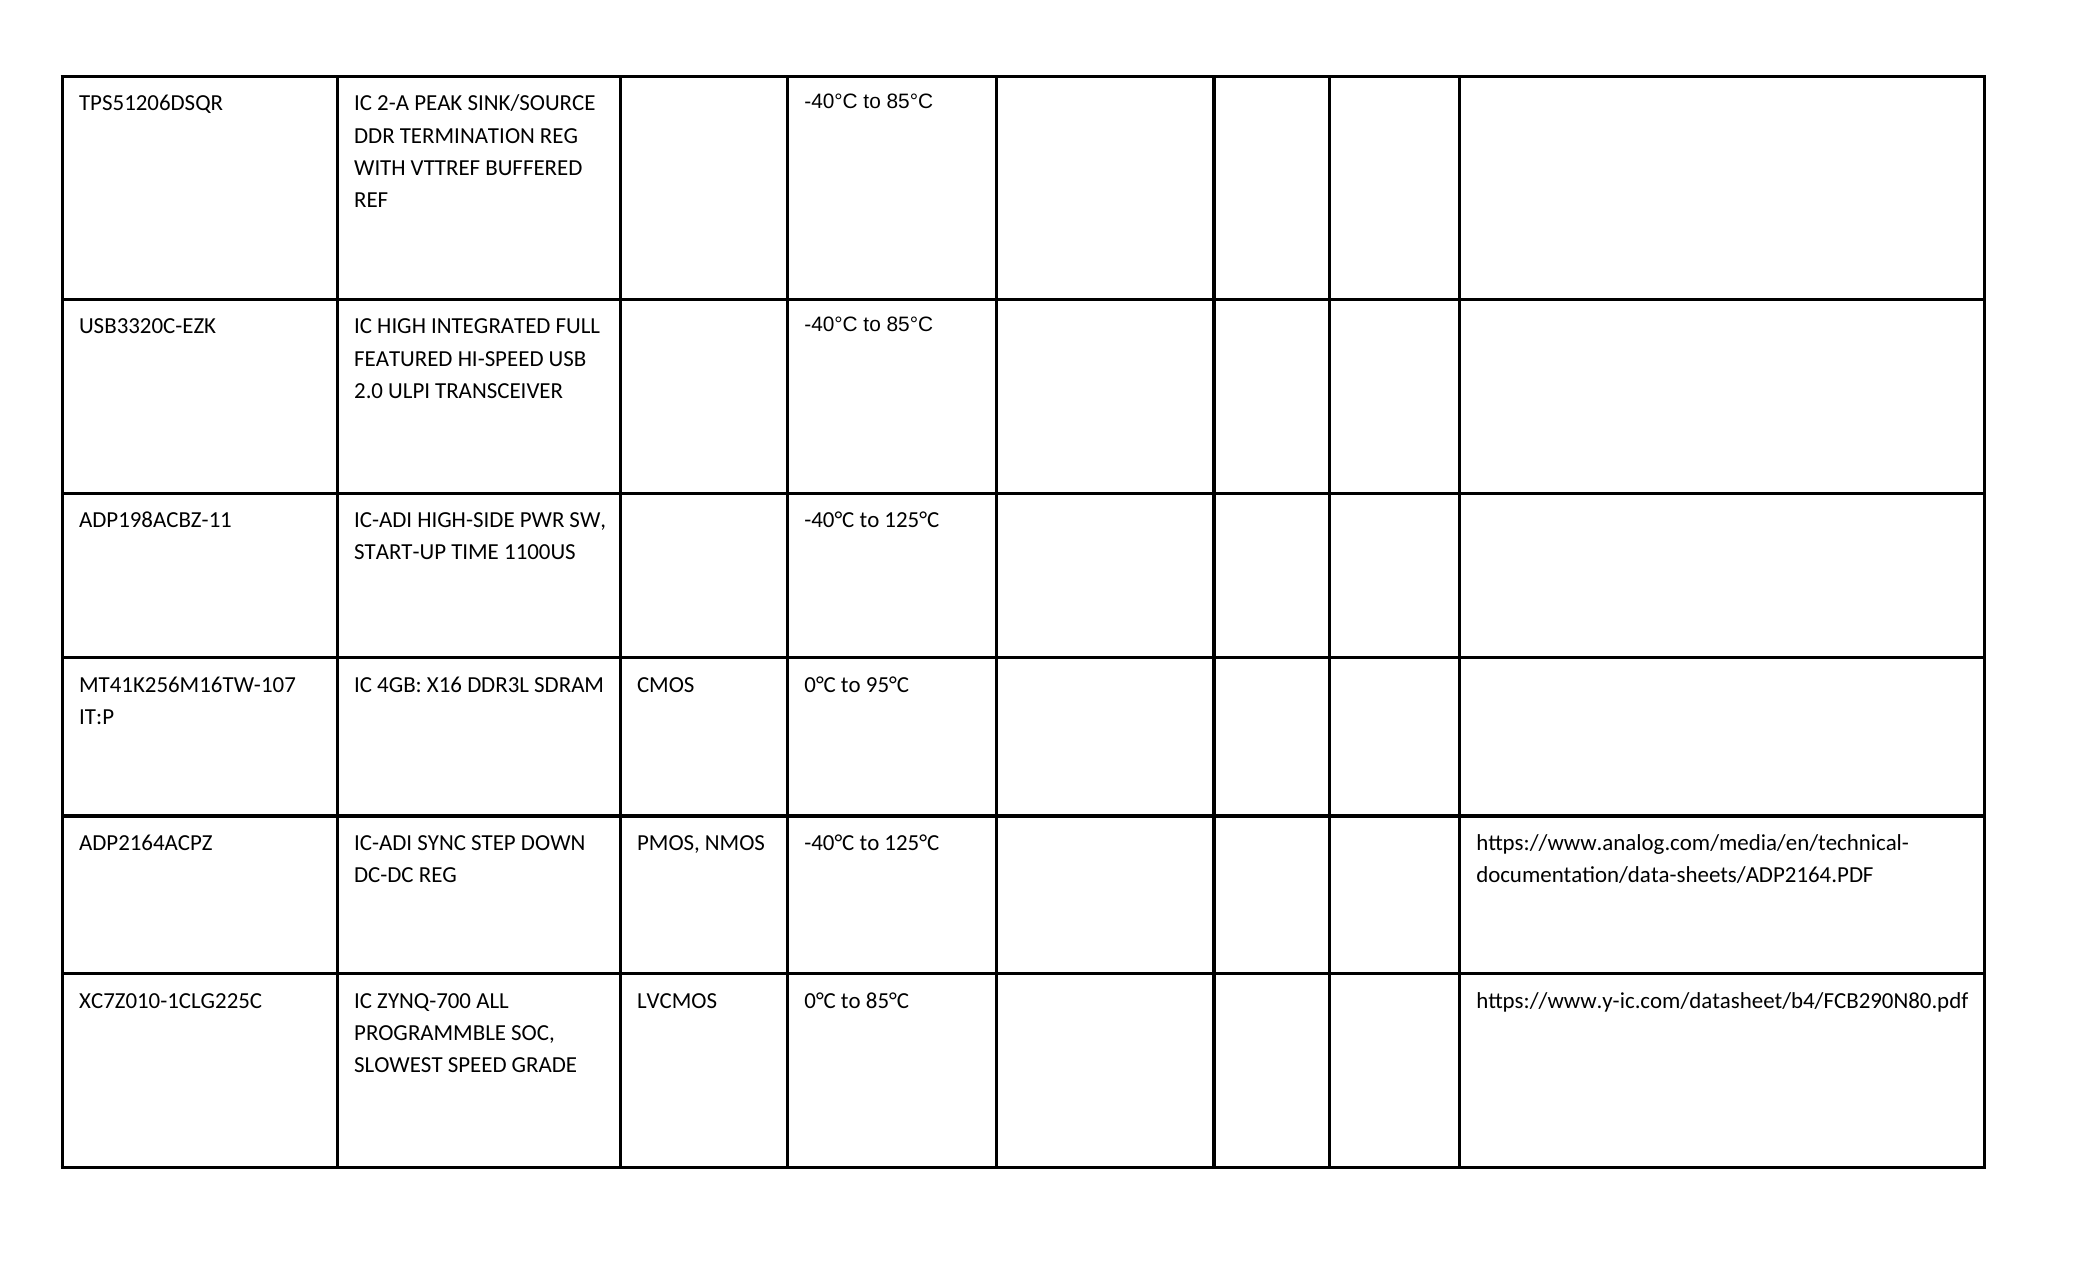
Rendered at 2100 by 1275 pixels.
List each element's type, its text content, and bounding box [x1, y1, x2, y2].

table_cell [1331, 818, 1458, 972]
table_cell [622, 78, 786, 298]
table_cell XC7Z010-1CLG225C [64, 975, 336, 1166]
table_cell [1331, 659, 1458, 814]
table_cell IC 4GB: X16 DDR3L SDRAM [339, 659, 619, 814]
table_cell [622, 495, 786, 656]
table_cell -40°C to 125°C [789, 495, 995, 656]
table_cell [1216, 975, 1328, 1166]
table_cell [1331, 78, 1458, 298]
table_cell PMOS, NMOS [622, 818, 786, 972]
table_cell IC-ADI SYNC STEP DOWN DC-DC REG [339, 818, 619, 972]
table_cell https://www.analog.com/media/en/technical-documentation/data-sheets/ADP2164.PDF [1461, 818, 1983, 972]
table_cell [998, 78, 1212, 298]
table_cell [1216, 659, 1328, 814]
table_cell 0°C to 95°C [789, 659, 995, 814]
table_cell [1216, 495, 1328, 656]
table_cell [998, 975, 1212, 1166]
table_cell CMOS [622, 659, 786, 814]
table_cell [1461, 78, 1983, 298]
table_cell [998, 659, 1212, 814]
table_cell [998, 495, 1212, 656]
table_cell [1331, 495, 1458, 656]
table_cell [1216, 818, 1328, 972]
table_cell [1216, 301, 1328, 492]
table_cell -40°C to 85°C [789, 78, 995, 298]
table_cell [1216, 78, 1328, 298]
table_cell [1331, 301, 1458, 492]
table_cell MT41K256M16TW-107 IT:P [64, 659, 336, 814]
table_cell [998, 301, 1212, 492]
table_cell [1461, 301, 1983, 492]
table_cell IC HIGH INTEGRATED FULL FEATURED HI-SPEED USB 2.0 ULPI TRANSCEIVER [339, 301, 619, 492]
table_cell IC-ADI HIGH-SIDE PWR SW, START-UP TIME 1100US [339, 495, 619, 656]
table_cell [1461, 495, 1983, 656]
table_cell [998, 818, 1212, 972]
table_cell -40°C to 85°C [789, 301, 995, 492]
table_cell [622, 301, 786, 492]
table_cell TPS51206DSQR [64, 78, 336, 298]
table_cell -40°C to 125°C [789, 818, 995, 972]
table_cell [1331, 975, 1458, 1166]
table_cell IC ZYNQ-700 ALL PROGRAMMBLE SOC, SLOWEST SPEED GRADE [339, 975, 619, 1166]
table_cell 0°C to 85°C [789, 975, 995, 1166]
table_cell [1461, 659, 1983, 814]
table_cell ADP198ACBZ-11 [64, 495, 336, 656]
table_cell IC 2-A PEAK SINK/SOURCE DDR TERMINATION REG WITH VTTREF BUFFERED REF [339, 78, 619, 298]
table_cell https://www.y-ic.com/datasheet/b4/FCB290N80.pdf [1461, 975, 1983, 1166]
table_cell LVCMOS [622, 975, 786, 1166]
table_cell USB3320C-EZK [64, 301, 336, 492]
table_cell ADP2164ACPZ [64, 818, 336, 972]
